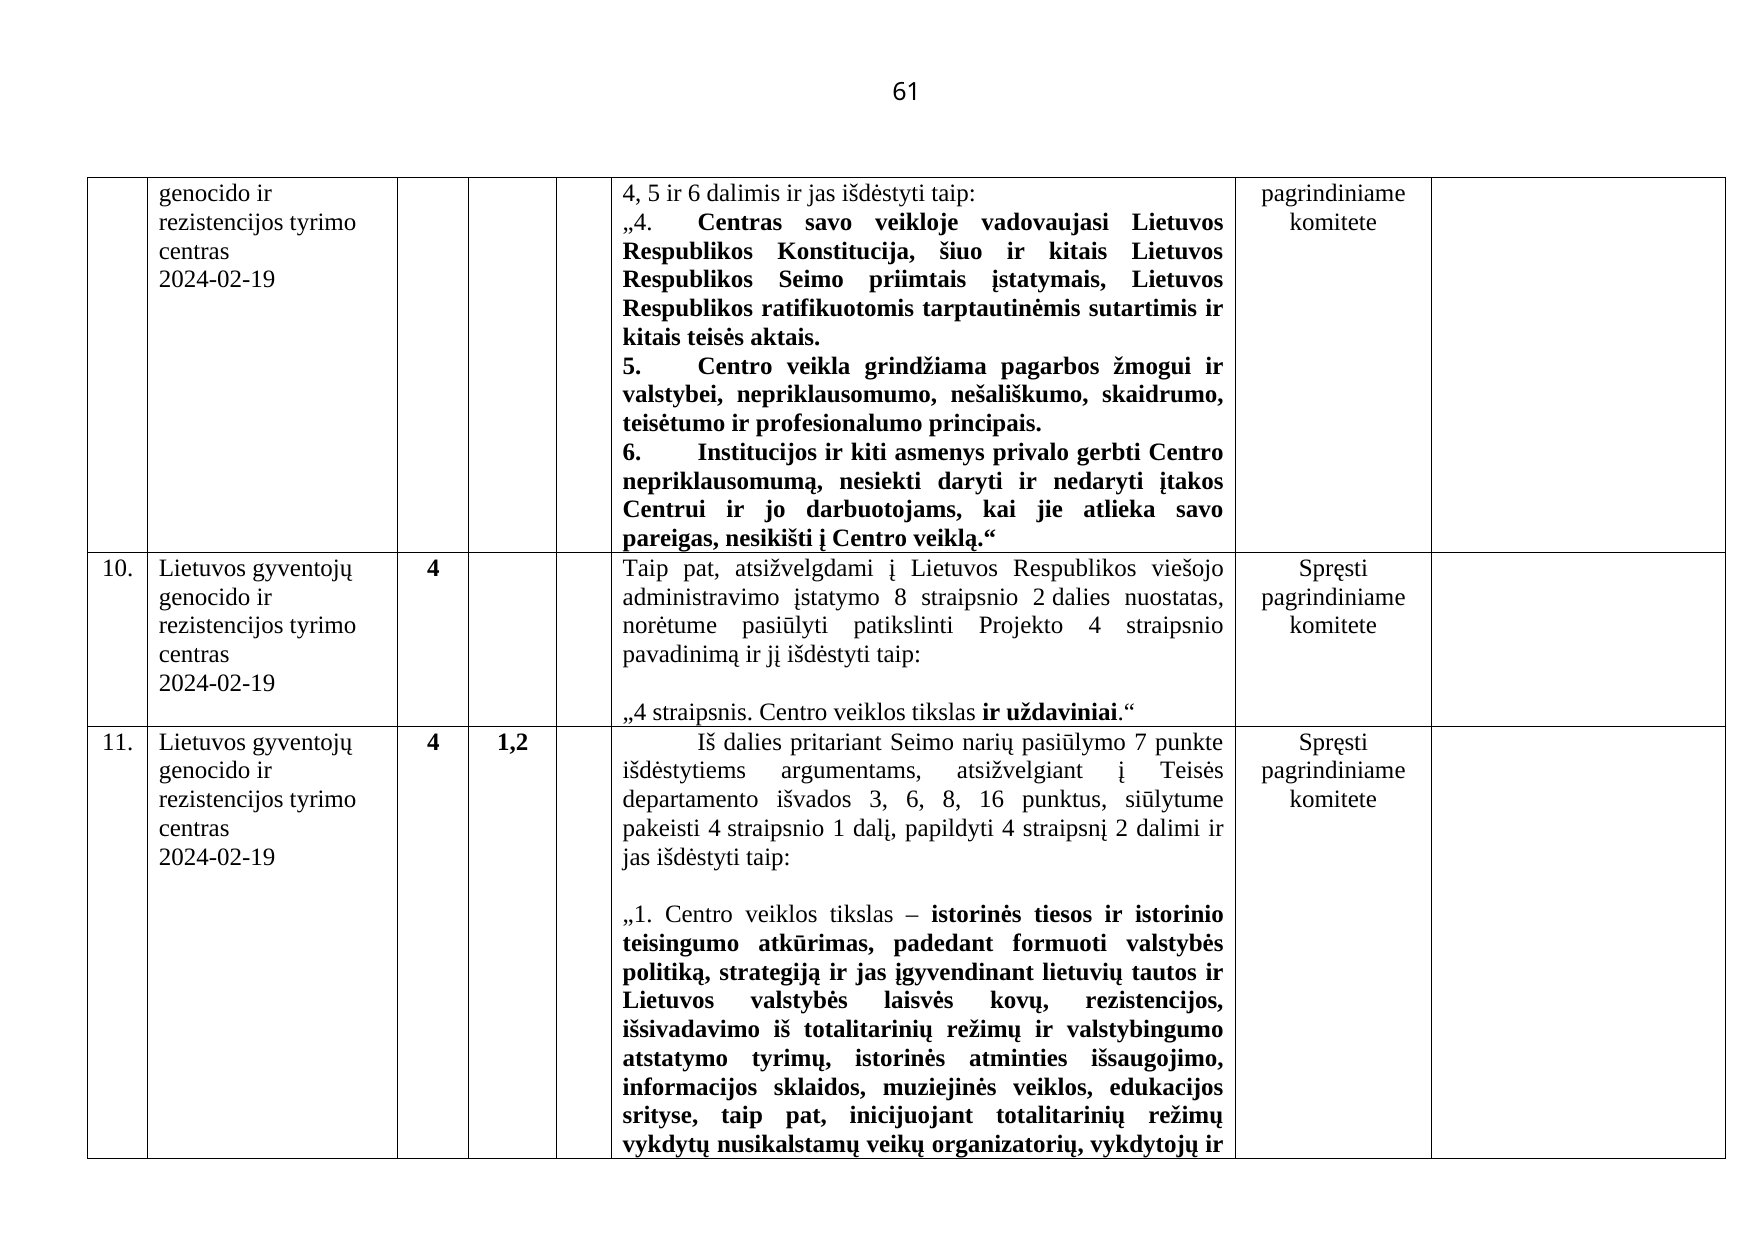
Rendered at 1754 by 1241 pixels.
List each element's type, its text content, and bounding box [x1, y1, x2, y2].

table_cell Taip pat, atsižvelgdami į Lietuvos Respublikos viešojo administravimo įstatymo 8 straipsnio 2 dalies nuostatas, norėtume pasiūlyti patikslinti Projekto 4 straipsnio pavadinimą ir jį išdėstyti taip: „4 straipsnis. Centro veiklos tikslas ir uždaviniai.“ [612, 553, 1235, 726]
table_cell [469, 178, 556, 552]
table_cell [398, 178, 468, 552]
table_cell Lietuvos gyventojų genocido ir rezistencijos tyrimo centras 2024-02-19 [148, 553, 397, 726]
table_cell Spręsti pagrindiniame komitete [1236, 553, 1431, 726]
table_cell [557, 553, 611, 726]
table_cell Iš dalies pritariant Seimo narių pasiūlymo 7 punkte išdėstytiems argumentams, atsižvelgiant į Teisės departamento išvados 3, 6, 8, 16 punktus, siūlytume pakeisti 4 straipsnio 1 dalį, papildyti 4 straipsnį 2 dalimi ir jas išdėstyti taip: „1. Centro veiklos tikslas – istorinės tiesos ir istorinio teisingumo atkūrimas, padedant formuoti valstybės politiką, strategiją ir jas įgyvendinant lietuvių tautos ir Lietuvos valstybės laisvės kovų, rezistencijos, išsivadavimo iš totalitarinių režimų ir valstybingumo atstatymo tyrimų, istorinės atminties išsaugojimo, informacijos sklaidos, muziejinės veiklos, edukacijos srityse, taip pat, inicijuojant totalitarinių režimų vykdytų nusikalstamų veikų organizatorių, vykdytojų ir [612, 727, 1235, 1158]
table_cell pagrindiniame komitete [1236, 178, 1431, 552]
table_cell 1,2 [469, 727, 556, 1158]
table_cell 4 [398, 553, 468, 726]
table_cell [88, 178, 147, 552]
table_cell 4, 5 ir 6 dalimis ir jas išdėstyti taip: „4. Centras savo veikloje vadovaujasi Lietuvos Respublikos Konstitucija, šiuo ir kitais Lietuvos Respublikos Seimo priimtais įstatymais, Lietuvos Respublikos ratifikuotomis tarptautinėmis sutartimis ir kitais teisės aktais. 5. Centro veikla grindžiama pagarbos žmogui ir valstybei, nepriklausomumo, nešališkumo, skaidrumo, teisėtumo ir profesionalumo principais. 6. Institucijos ir kiti asmenys privalo gerbti Centro nepriklausomumą, nesiekti daryti ir nedaryti įtakos Centrui ir jo darbuotojams, kai jie atlieka savo pareigas, nesikišti į Centro veiklą.“ [612, 178, 1235, 552]
table_cell Lietuvos gyventojų genocido ir rezistencijos tyrimo centras 2024-02-19 [148, 727, 397, 1158]
table_cell 11. [88, 727, 147, 1158]
table_cell [557, 178, 611, 552]
table_cell [1432, 553, 1725, 726]
table_cell 4 [398, 727, 468, 1158]
table_cell [1432, 727, 1725, 1158]
table_cell 10. [88, 553, 147, 726]
table_cell [469, 553, 556, 726]
table_cell genocido ir rezistencijos tyrimo centras 2024-02-19 [148, 178, 397, 552]
table_cell Spręsti pagrindiniame komitete [1236, 727, 1431, 1158]
table_cell [557, 727, 611, 1158]
table_cell [1432, 178, 1725, 552]
